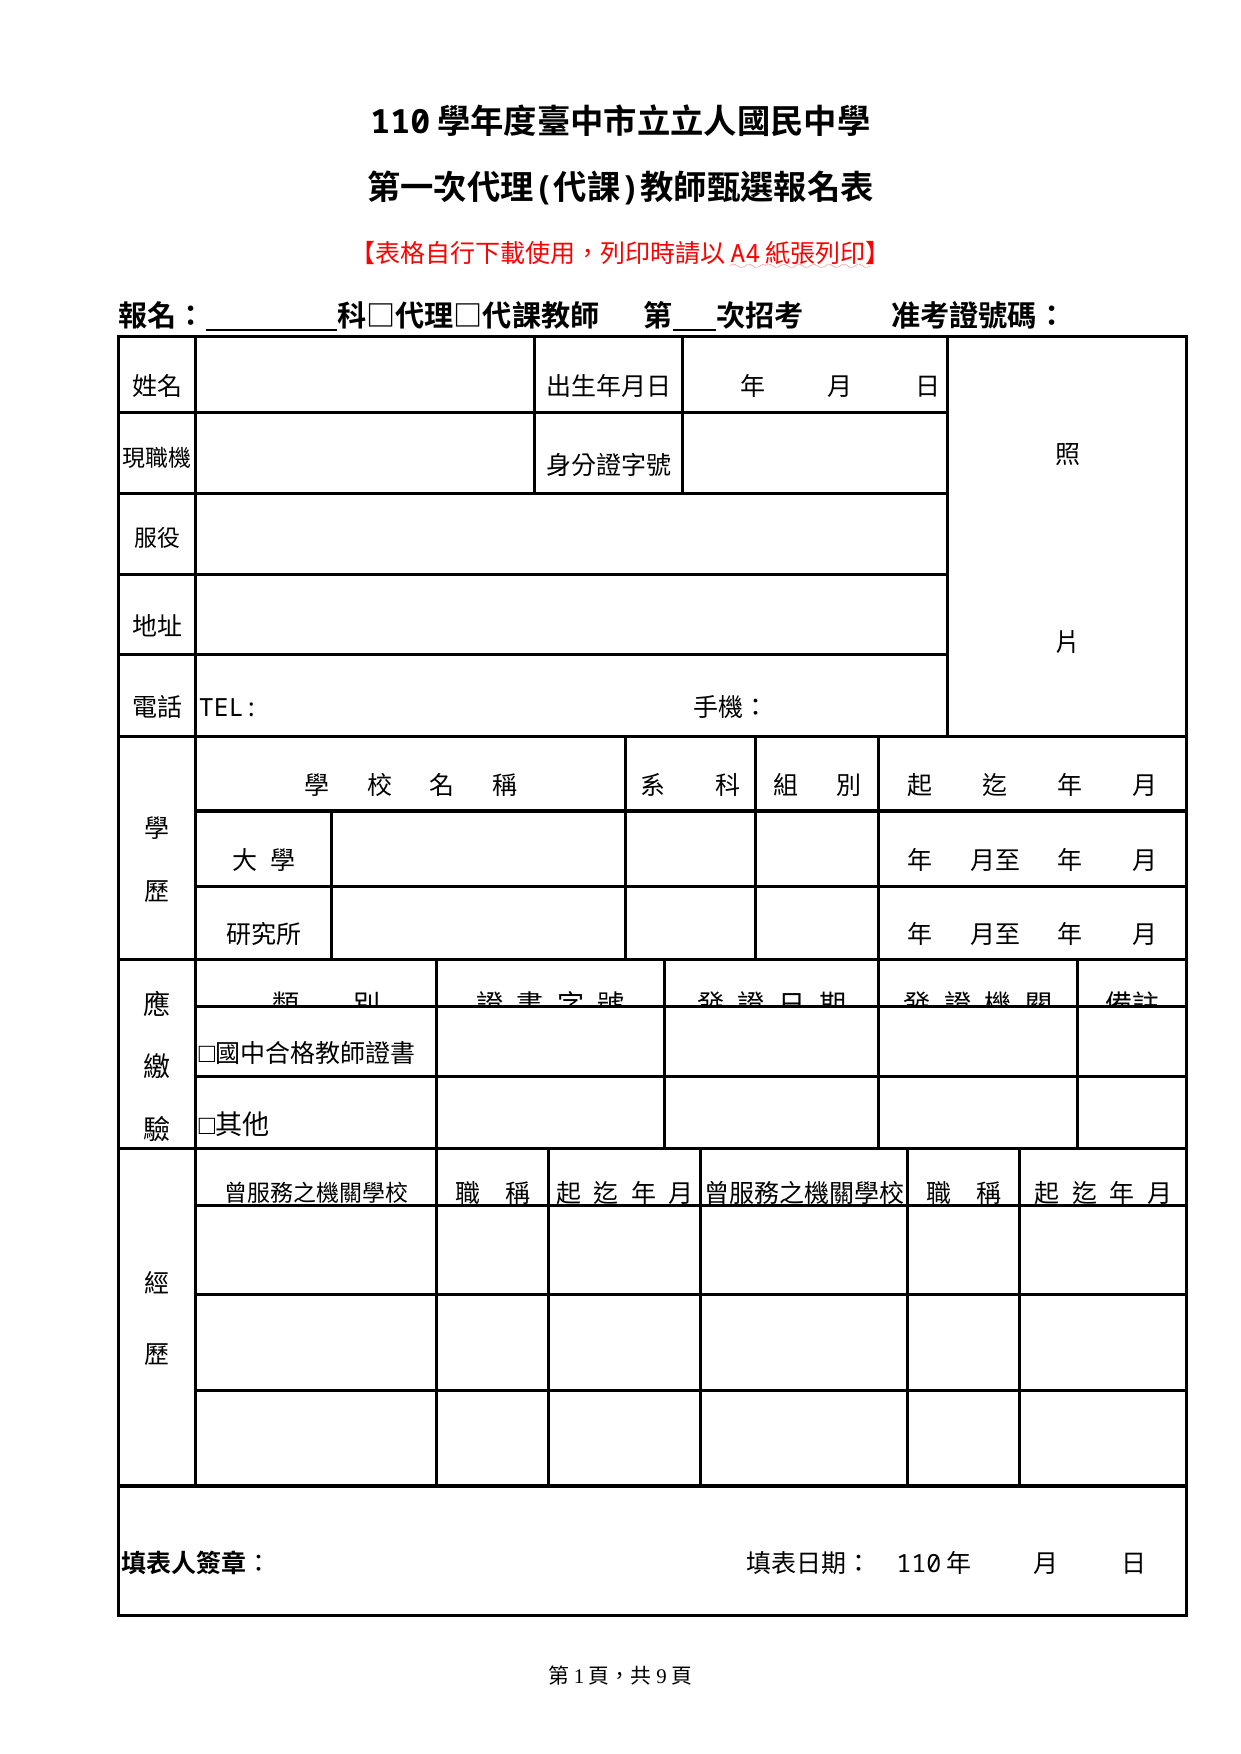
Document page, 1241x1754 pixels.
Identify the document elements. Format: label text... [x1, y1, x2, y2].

text 110學年度臺中市立立人國民中學 [118, 95, 1122, 144]
table_cell [438, 1008, 625, 1075]
table_cell 學 歷 [120, 738, 194, 958]
table_cell 組 別 [757, 738, 877, 809]
table_cell 曾服務之機關學校 [702, 1150, 906, 1204]
table_cell □免役 □役畢 □服役中 [197, 495, 946, 573]
table_cell [197, 1392, 435, 1484]
table_cell □其他 [197, 1078, 435, 1147]
table_cell 身分證字號 [536, 414, 681, 492]
table_cell 發 證 日 期 [666, 961, 877, 1005]
table_cell 應 繳 驗 證 件 [120, 961, 194, 1147]
table_cell 職 稱 [438, 1150, 547, 1204]
table_cell 電話 [120, 656, 194, 734]
table_cell [1021, 1207, 1185, 1293]
table_cell [757, 813, 877, 884]
table_cell TEL: 手機： [197, 656, 946, 734]
table_cell 職 稱 [909, 1150, 1018, 1204]
table_header 照 片 [949, 338, 1185, 734]
table_cell 經 歷 [120, 1150, 194, 1484]
table_cell [702, 1296, 906, 1389]
text 第一次代理(代課)教師甄選報名表 [118, 161, 1122, 209]
table_cell [627, 888, 754, 958]
table_cell [550, 1392, 699, 1484]
table_cell 起 迄 年 月 [550, 1150, 699, 1204]
table_cell [666, 1078, 877, 1147]
table_cell [438, 1207, 547, 1293]
table_cell [438, 1392, 547, 1484]
table_cell [1021, 1296, 1185, 1389]
table_cell [909, 1392, 1018, 1484]
table_cell [625, 1078, 663, 1147]
table_cell [333, 888, 624, 958]
table_cell [550, 1207, 699, 1293]
table_cell [880, 1008, 1076, 1075]
table_cell [438, 1078, 625, 1147]
table_cell [702, 1207, 906, 1293]
table_cell [333, 813, 624, 884]
table_cell [757, 888, 877, 958]
table_header 出生年月日 [536, 338, 681, 411]
table_cell 發 證 機 關 [880, 961, 1076, 1005]
table_cell [684, 414, 946, 492]
table_cell 曾服務之機關學校 [197, 1150, 435, 1204]
table_cell 證 書 字 號 [438, 961, 663, 1005]
text 【表格自行下載使用，列印時請以A4紙張列印】 [118, 209, 1122, 272]
table_cell 研究所 [197, 888, 330, 958]
table_cell 年 月至 年 月 [880, 813, 1185, 884]
table_cell [1079, 1078, 1185, 1147]
table_cell [197, 1296, 435, 1389]
table_cell [666, 1008, 877, 1075]
table_cell [1079, 1008, 1185, 1075]
table_cell 起 迄 年 月 [880, 738, 1185, 809]
text 報名： 科□代理□代課教師 第 次招考 准考證號碼： [118, 272, 1122, 334]
table_cell 備註 [1079, 961, 1185, 1005]
table_cell [197, 414, 533, 492]
table_cell [1021, 1392, 1185, 1484]
table_cell [909, 1207, 1018, 1293]
table_cell 填表人簽章： 填表日期： 110年 月 日 [120, 1488, 1185, 1614]
table_cell 年 月至 年 月 [880, 888, 1185, 958]
table_cell □國中合格教師證書 [197, 1008, 435, 1075]
table_cell [627, 813, 754, 884]
table_cell [197, 576, 946, 652]
table_cell 大 學 [197, 813, 330, 884]
table_cell [550, 1296, 699, 1389]
table_cell 服役 情形 [120, 495, 194, 573]
table_cell 學 校 名 稱 [197, 738, 624, 809]
table_cell [880, 1078, 1076, 1147]
table_cell 地址 [120, 576, 194, 652]
table_cell 類 別 [197, 961, 435, 1005]
table_cell [702, 1392, 906, 1484]
table_cell [909, 1296, 1018, 1389]
table_cell [438, 1296, 547, 1389]
table_cell 現職機關學校 [120, 414, 194, 492]
table_header 年 月 日 [684, 338, 946, 411]
table_cell 系 科 [627, 738, 754, 809]
table_header 姓名 [120, 338, 194, 411]
table_cell [197, 1207, 435, 1293]
table_cell 起 迄 年 月 [1021, 1150, 1185, 1204]
table_cell [625, 1008, 663, 1075]
table_header [197, 338, 533, 411]
